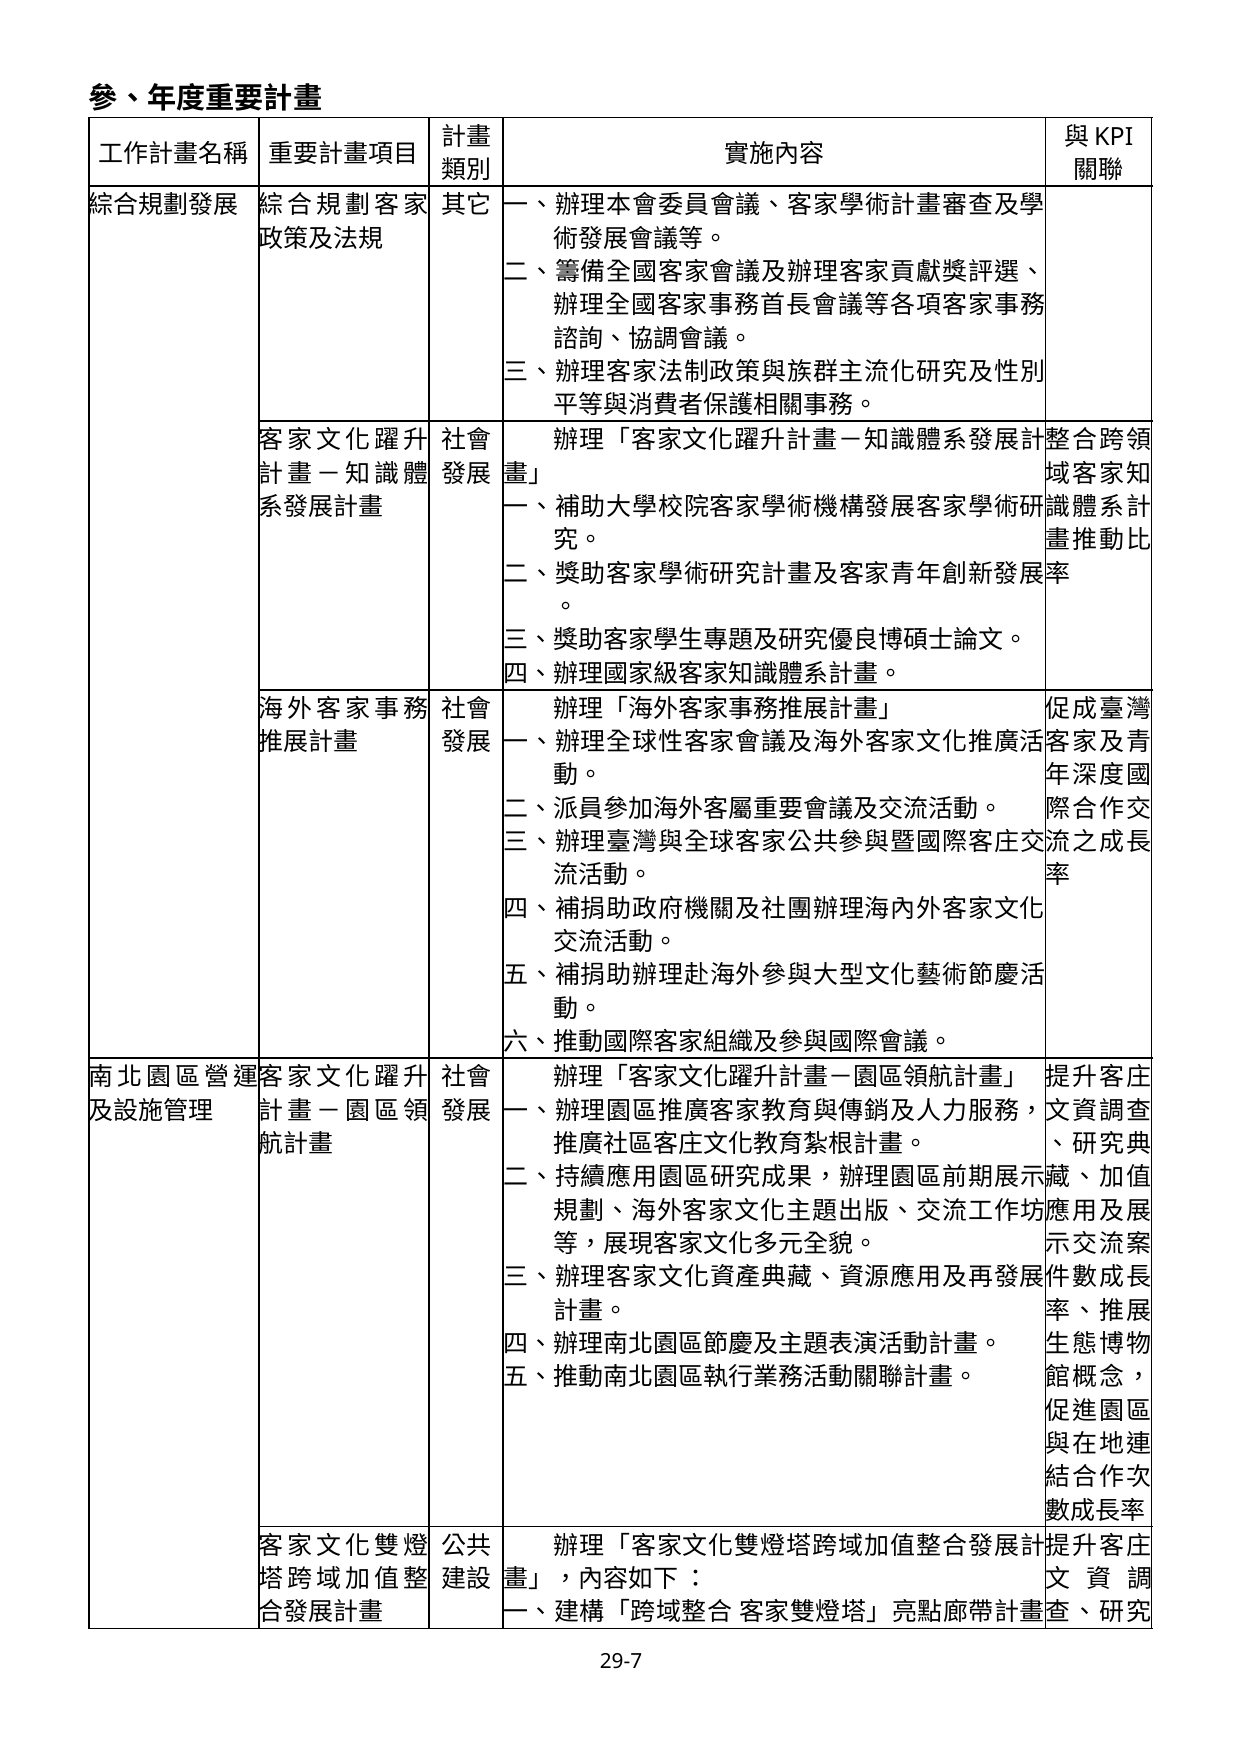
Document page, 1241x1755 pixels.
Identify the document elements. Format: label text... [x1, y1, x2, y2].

table_cell 綜合規劃客家政策及法規 [260, 187, 428, 420]
table_cell 提升客庄文資調查、研究典藏、加值應用及展示交流案件數成長率、推展生態博物館概念，促進園區與在地連結合作次數成長率 [1046, 1059, 1151, 1526]
table_cell 綜合規劃發展 [90, 187, 258, 1057]
table_cell 社會發展 [430, 1059, 502, 1526]
table_cell 一、辦理本會委員會議、客家學術計畫審查及學術發展會議等。 二、籌備全國客家會議及辦理客家貢獻獎評選、辦理全國客家事務首長會議等各項客家事務諮詢、協調會議。 三、辦理客家法制政策與族群主流化研究及性別平等與消費者保護相關事務。 [504, 187, 1045, 420]
table_cell 公共建設 [430, 1527, 502, 1627]
table_header 重要計畫項目 [260, 118, 428, 185]
table_cell 社會發展 [430, 691, 502, 1057]
table_cell 促成臺灣客家及青年深度國際合作交流之成長率 [1046, 691, 1151, 1057]
table_cell 客家文化躍升計畫－知識體系發展計畫 [260, 422, 428, 689]
table_cell 整合跨領域客家知識體系計畫推動比率 [1046, 422, 1151, 689]
table_header 計畫類別 [430, 118, 502, 185]
table_cell 其它 [430, 187, 502, 420]
table_cell 辦理「海外客家事務推展計畫」 一、辦理全球性客家會議及海外客家文化推廣活動。 二、派員參加海外客屬重要會議及交流活動。 三、辦理臺灣與全球客家公共參與暨國際客庄交流活動。 四、補捐助政府機關及社團辦理海內外客家文化交流活動。 五、補捐助辦理赴海外參與大型文化藝術節慶活動。 六、推動國際客家組織及參與國際會議。 [504, 691, 1045, 1057]
table_cell 辦理「客家文化躍升計畫－知識體系發展計畫」 一、補助大學校院客家學術機構發展客家學術研究。 二、獎助客家學術研究計畫及客家青年創新發展。 三、獎助客家學生專題及研究優良博碩士論文。 四、辦理國家級客家知識體系計畫。 [504, 422, 1045, 689]
table_header 與KPI 關聯 [1046, 118, 1151, 185]
table_cell 海外客家事務推展計畫 [260, 691, 428, 1057]
table_cell 南北園區營運及設施管理 [90, 1059, 258, 1627]
table_cell 辦理「客家文化躍升計畫－園區領航計畫」 一、辦理園區推廣客家教育與傳銷及人力服務，推廣社區客庄文化教育紮根計畫。 二、持續應用園區研究成果，辦理園區前期展示規劃、海外客家文化主題出版、交流工作坊等，展現客家文化多元全貌。 三、辦理客家文化資產典藏、資源應用及再發展計畫。 四、辦理南北園區節慶及主題表演活動計畫。 五、推動南北園區執行業務活動關聯計畫。 [504, 1059, 1045, 1526]
table_cell 客家文化躍升計畫－園區領航計畫 [260, 1059, 428, 1526]
table_cell 客家文化雙燈塔跨域加值整合發展計畫 [260, 1527, 428, 1627]
table_cell 社會發展 [430, 422, 502, 689]
table_header 工作計畫名稱 [90, 118, 258, 185]
table_cell 提升客庄文資調查、研究 [1046, 1527, 1151, 1627]
text 參、年度重要計畫 [89, 75, 1152, 117]
table_header 實施內容 [504, 118, 1045, 185]
table_cell 辦理「客家文化雙燈塔跨域加值整合發展計畫」，內容如下 ： 一、建構「跨域整合 客家雙燈塔」亮點廊帶計畫 [504, 1527, 1045, 1627]
table_cell [1046, 187, 1151, 420]
